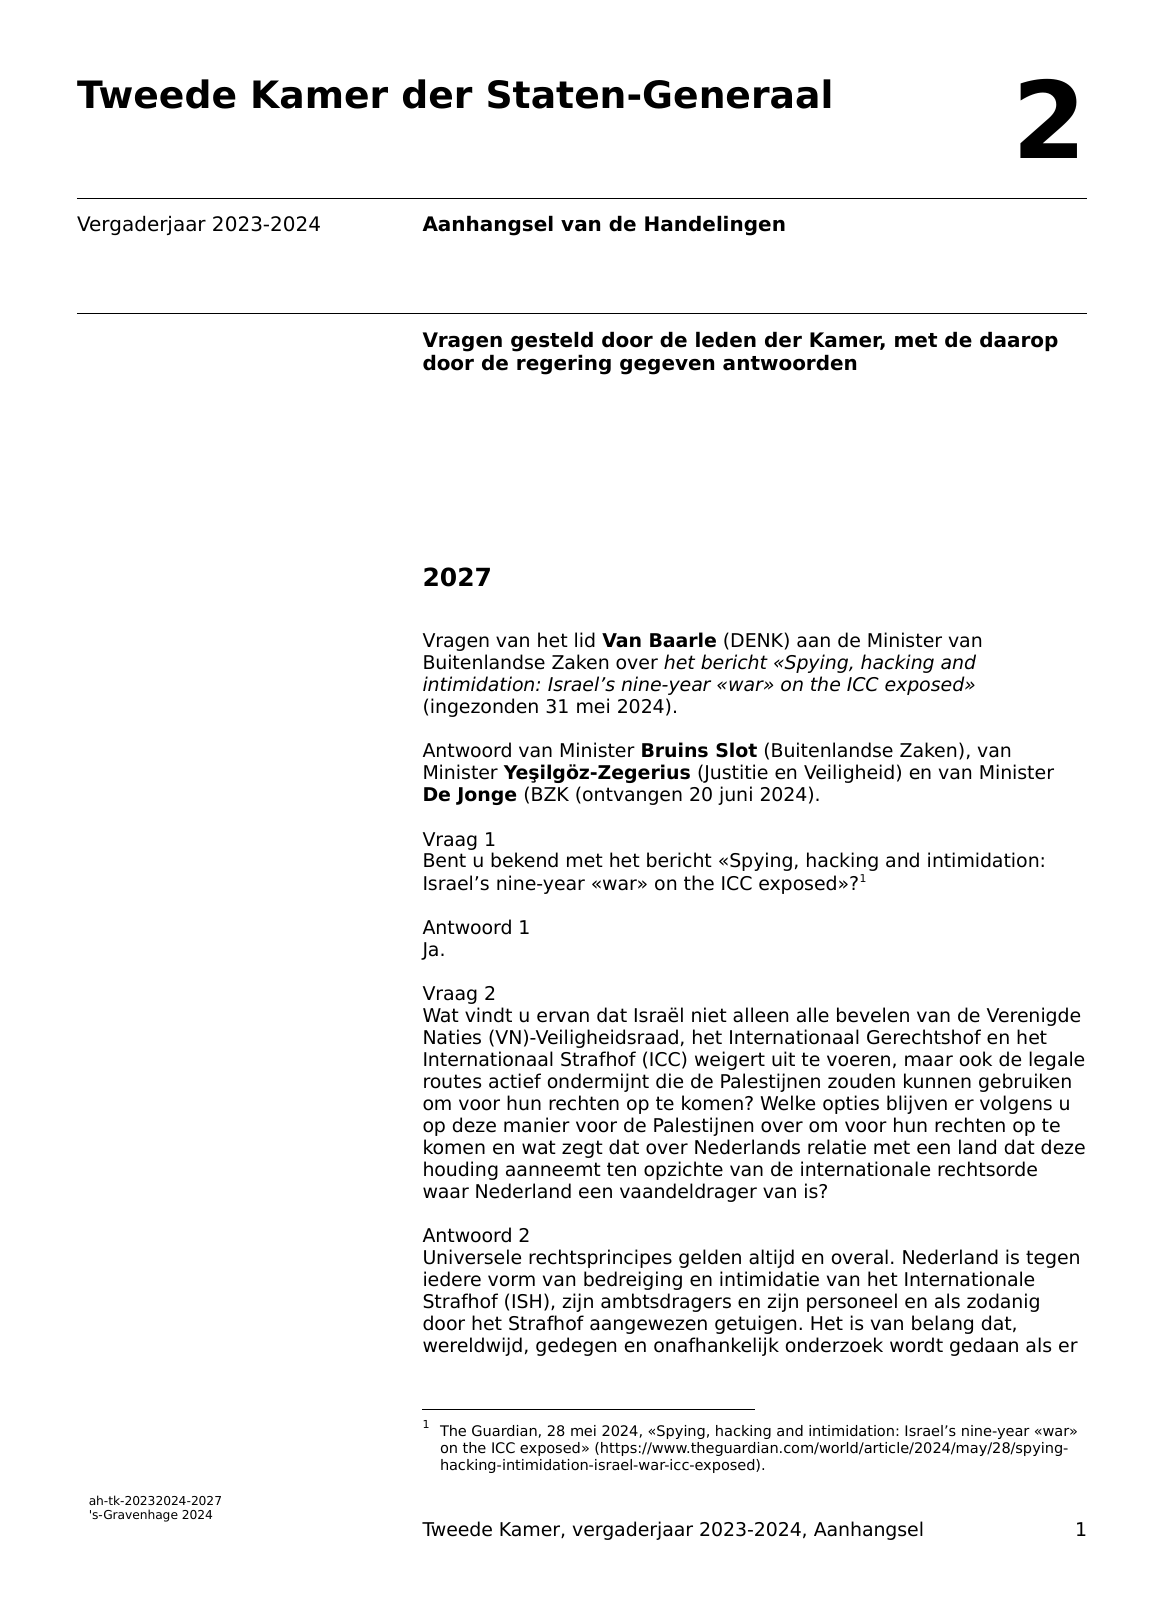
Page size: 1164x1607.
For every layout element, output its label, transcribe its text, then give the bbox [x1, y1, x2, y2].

table_cell Vergaderjaar 2023-2024 [77, 199, 422, 313]
text Wat vindt u ervan dat Israël niet alleen alle bevelen van de Verenigde Naties (VN)-Veiligheidsraad, het Internationaal Gerechtshof en het Internationaal Strafhof (ICC) weigert uit te voeren, maar ook de legale routes actief ondermijnt die de Palestijnen zouden kunnen gebruiken om voor hun rechten op te komen? Welke opties blijven er volgens u op deze manier voor de Palestijnen over om voor hun rechten op te komen en wat zegt dat over Nederlands relatie met een land dat deze houding aanneemt ten opzichte van de internationale rechtsorde waar Nederland een vaandeldrager van is? [422, 1005, 1087, 1202]
text 2027 [422, 563, 1087, 592]
text Universele rechtsprincipes gelden altijd en overal. Nederland is tegen iedere vorm van bedreiging en intimidatie van het Internationale Strafhof (ISH), zijn ambtsdragers en zijn personeel en als zodanig door het Strafhof aangewezen getuigen. Het is van belang dat, wereldwijd, gedegen en onafhankelijk onderzoek wordt gedaan als er [422, 1247, 1087, 1357]
text Antwoord 2 [422, 1225, 1087, 1247]
text Vraag 2 [422, 983, 1087, 1005]
table_cell Aanhangsel van de Handelingen [422, 199, 1087, 313]
table_cell [77, 314, 422, 375]
text Vragen van het lid Van Baarle (DENK) aan de Minister van Buitenlandse Zaken over het bericht «Spying, hacking and intimidation: Israel’s nine-year «war» on the ICC exposed» (ingezonden 31 mei 2024). [422, 630, 1087, 718]
table_header 2 [886, 59, 1087, 198]
table_header Tweede Kamer der Staten-Generaal [77, 59, 886, 198]
table_cell Vragen gesteld door de leden der Kamer, met de daarop door de regering gegeven antwoorden [422, 314, 1087, 375]
text The Guardian, 28 mei 2024, «Spying, hacking and intimidation: Israel’s nine-year «war» on the ICC exposed» (https://www.theguardian.com/world/article/2024/may/28/spying-hacking-intimidation-israel-war-icc-exposed). [422, 1418, 1087, 1474]
text ah-tk-20232024-2027 [88, 1494, 323, 1508]
text Ja. [422, 938, 1087, 961]
text Antwoord 1 [422, 917, 1087, 938]
text 's-Gravenhage 2024 [88, 1508, 323, 1522]
text Vraag 1 [422, 828, 1087, 850]
text Bent u bekend met het bericht «Spying, hacking and intimidation: Israel’s nine-year «war» on the ICC exposed»? [422, 850, 1087, 894]
text Antwoord van Minister Bruins Slot (Buitenlandse Zaken), van Minister Yeşilgöz-Zegerius (Justitie en Veiligheid) en van Minister De Jonge (BZK (ontvangen 20 juni 2024). [422, 740, 1087, 806]
